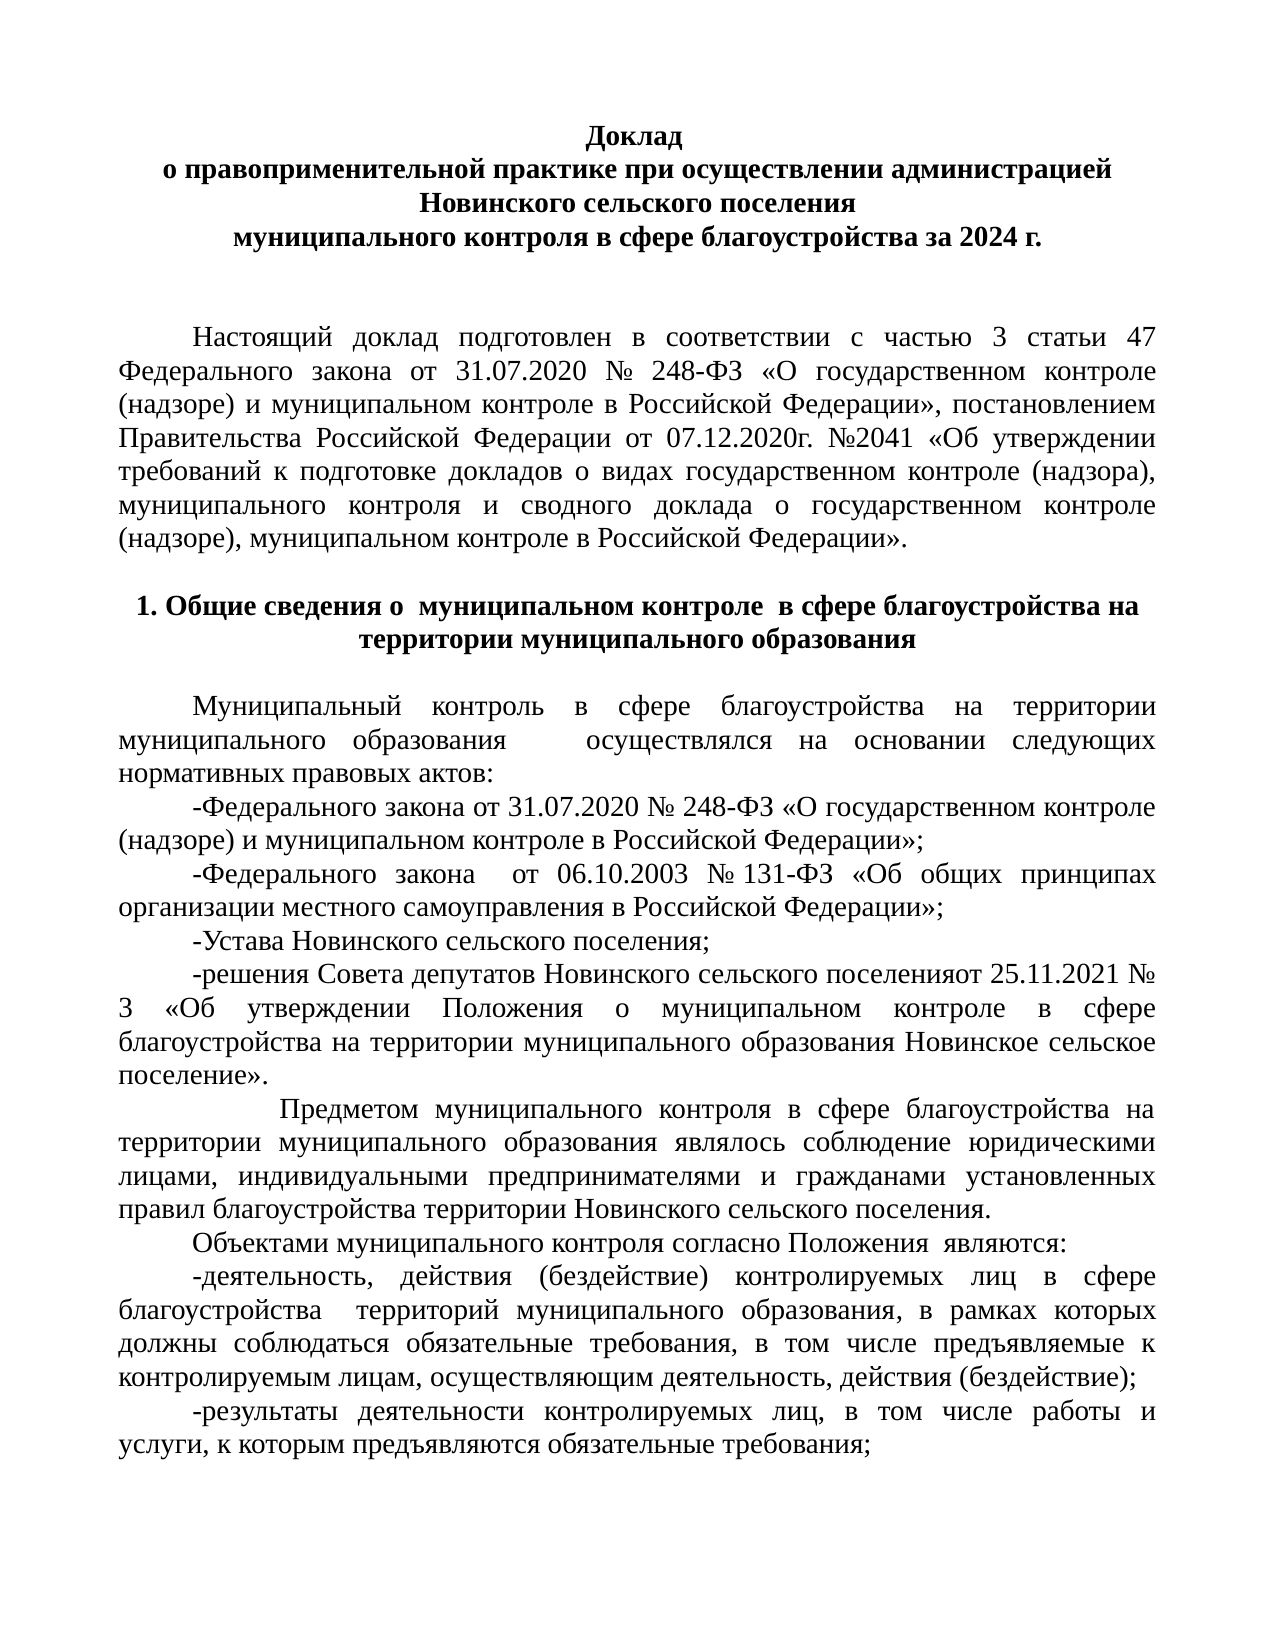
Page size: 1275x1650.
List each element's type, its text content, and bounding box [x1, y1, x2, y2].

text Доклад [118, 118, 1157, 152]
text Объектами муниципального контроля согласно Положения являются: [118, 1225, 1157, 1258]
text -Федерального закона от 31.07.2020 № 248-ФЗ «О государственном контроле (надзоре) и муниципальном контроле в Российской Федерации»; [118, 789, 1157, 856]
text -результаты деятельности контролируемых лиц, в том числе работы и услуги, к которым предъявляются обязательные требования; [118, 1393, 1157, 1460]
text -решения Совета депутатов Новинского сельского поселенияот 25.11.2021 № 3 «Об утверждении Положения о муниципальном контроле в сфере благоустройства на территории муниципального образования Новинское сельское поселение». [118, 957, 1157, 1091]
text Муниципальный контроль в сфере благоустройства на территории муниципального образования осуществлялся на основании следующих нормативных правовых актов: [118, 688, 1157, 789]
text о правоприменительной практике при осуществлении администрацией Новинского сельского поселения [118, 152, 1157, 219]
text Предметом муниципального контроля в сфере благоустройства на территории муниципального образования являлось соблюдение юридическими лицами, индивидуальными предпринимателями и гражданами установленных правил благоустройства территории Новинского сельского поселения. [118, 1091, 1157, 1225]
text Настоящий доклад подготовлен в соответствии с частью 3 статьи 47 Федерального закона от 31.07.2020 № 248-ФЗ «О государственном контроле (надзоре) и муниципальном контроле в Российской Федерации», постановлением Правительства Российской Федерации от 07.12.2020г. №2041 «Об утверждении требований к подготовке докладов о видах государственном контроле (надзора), муниципального контроля и сводного доклада о государственном контроле (надзоре), муниципальном контроле в Российской Федерации». [118, 319, 1157, 554]
text 1. Общие сведения о муниципальном контроле в сфере благоустройства на территории муниципального образования [118, 588, 1157, 655]
text -деятельность, действия (бездействие) контролируемых лиц в сфере благоустройства территорий муниципального образования, в рамках которых должны соблюдаться обязательные требования, в том числе предъявляемые к контролируемым лицам, осуществляющим деятельность, действия (бездействие); [118, 1258, 1157, 1393]
text -Устава Новинского сельского поселения; [118, 923, 1157, 957]
text -Федерального закона от 06.10.2003 № 131-ФЗ «Об общих принципах организации местного самоуправления в Российской Федерации»; [118, 856, 1157, 923]
text муниципального контроля в сфере благоустройства за 2024 г. [118, 219, 1157, 252]
